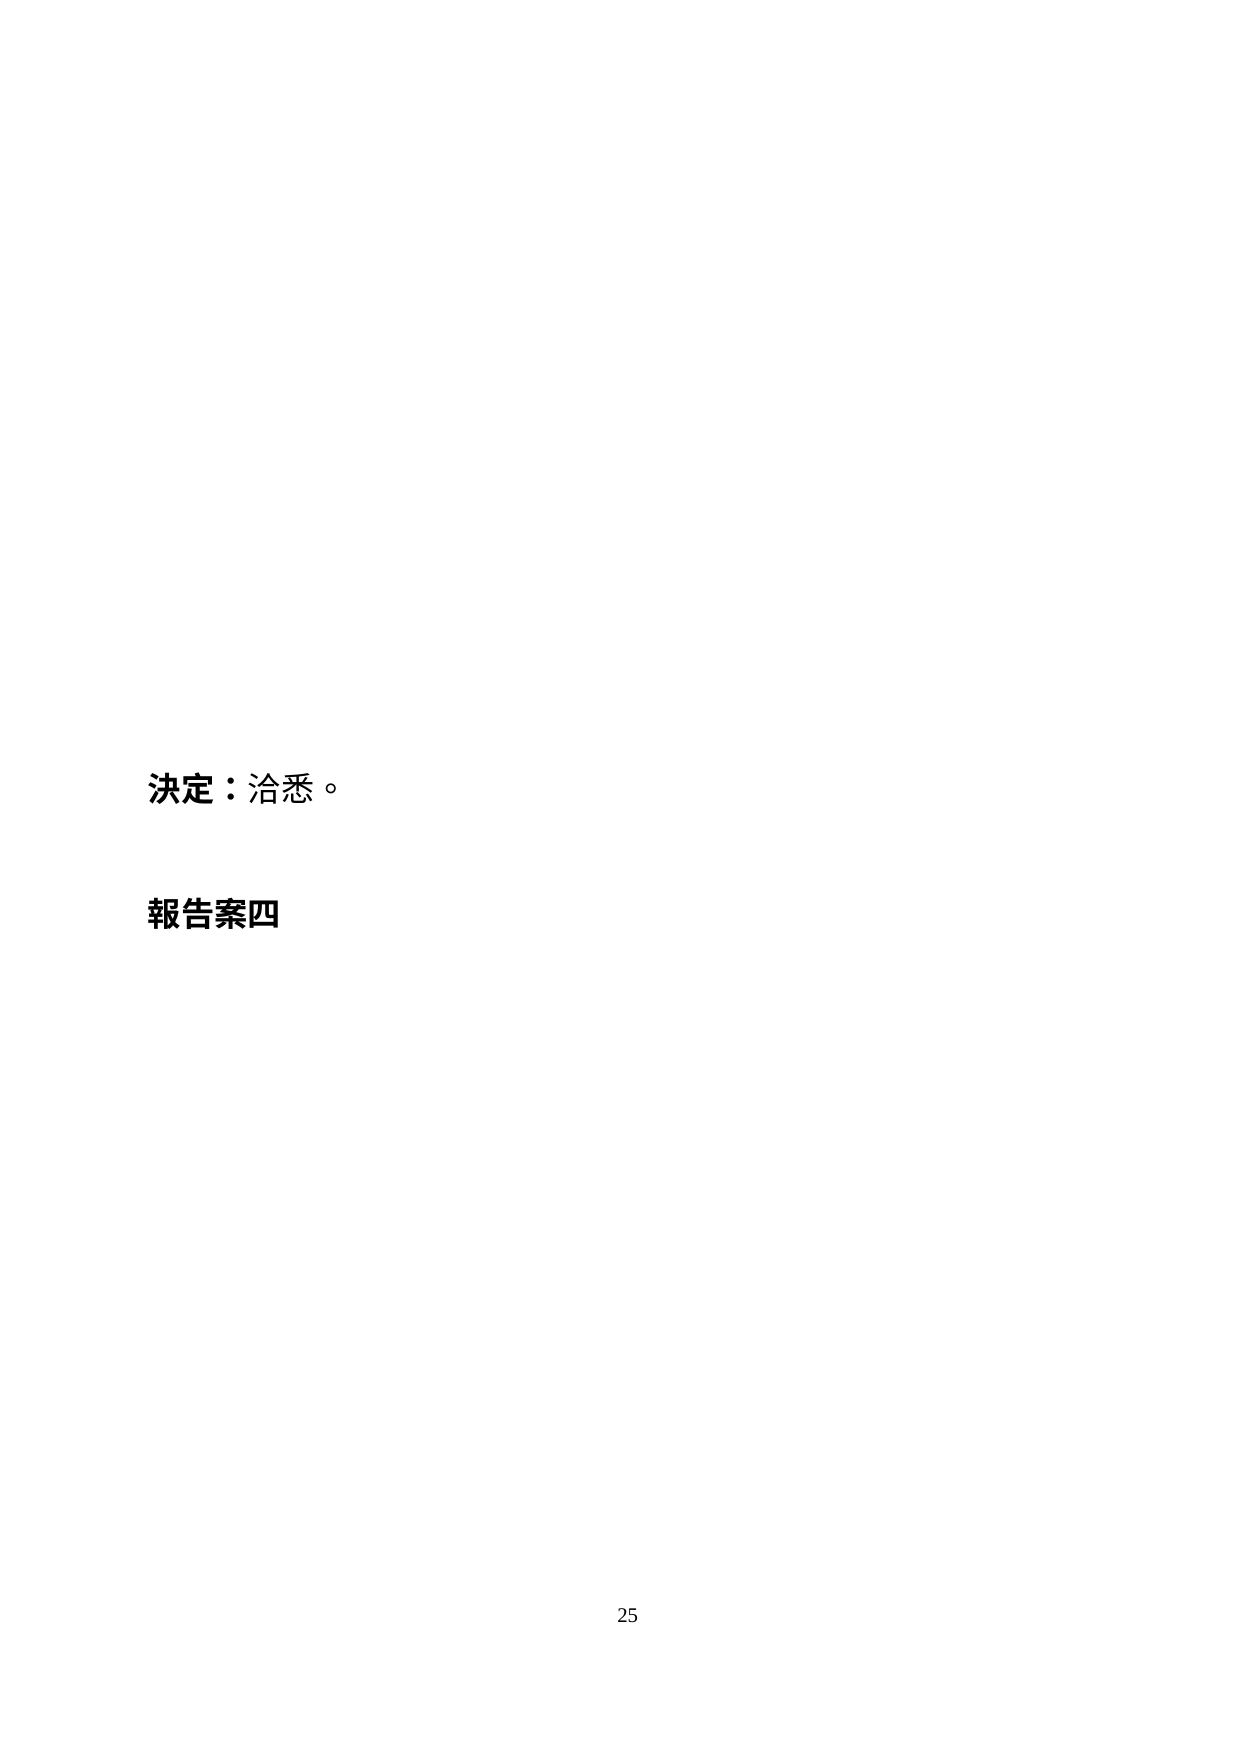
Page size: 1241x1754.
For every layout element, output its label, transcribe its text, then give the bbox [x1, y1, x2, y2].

text 決定：洽悉。 [148, 745, 1107, 807]
text 報告案四 [148, 870, 1107, 932]
